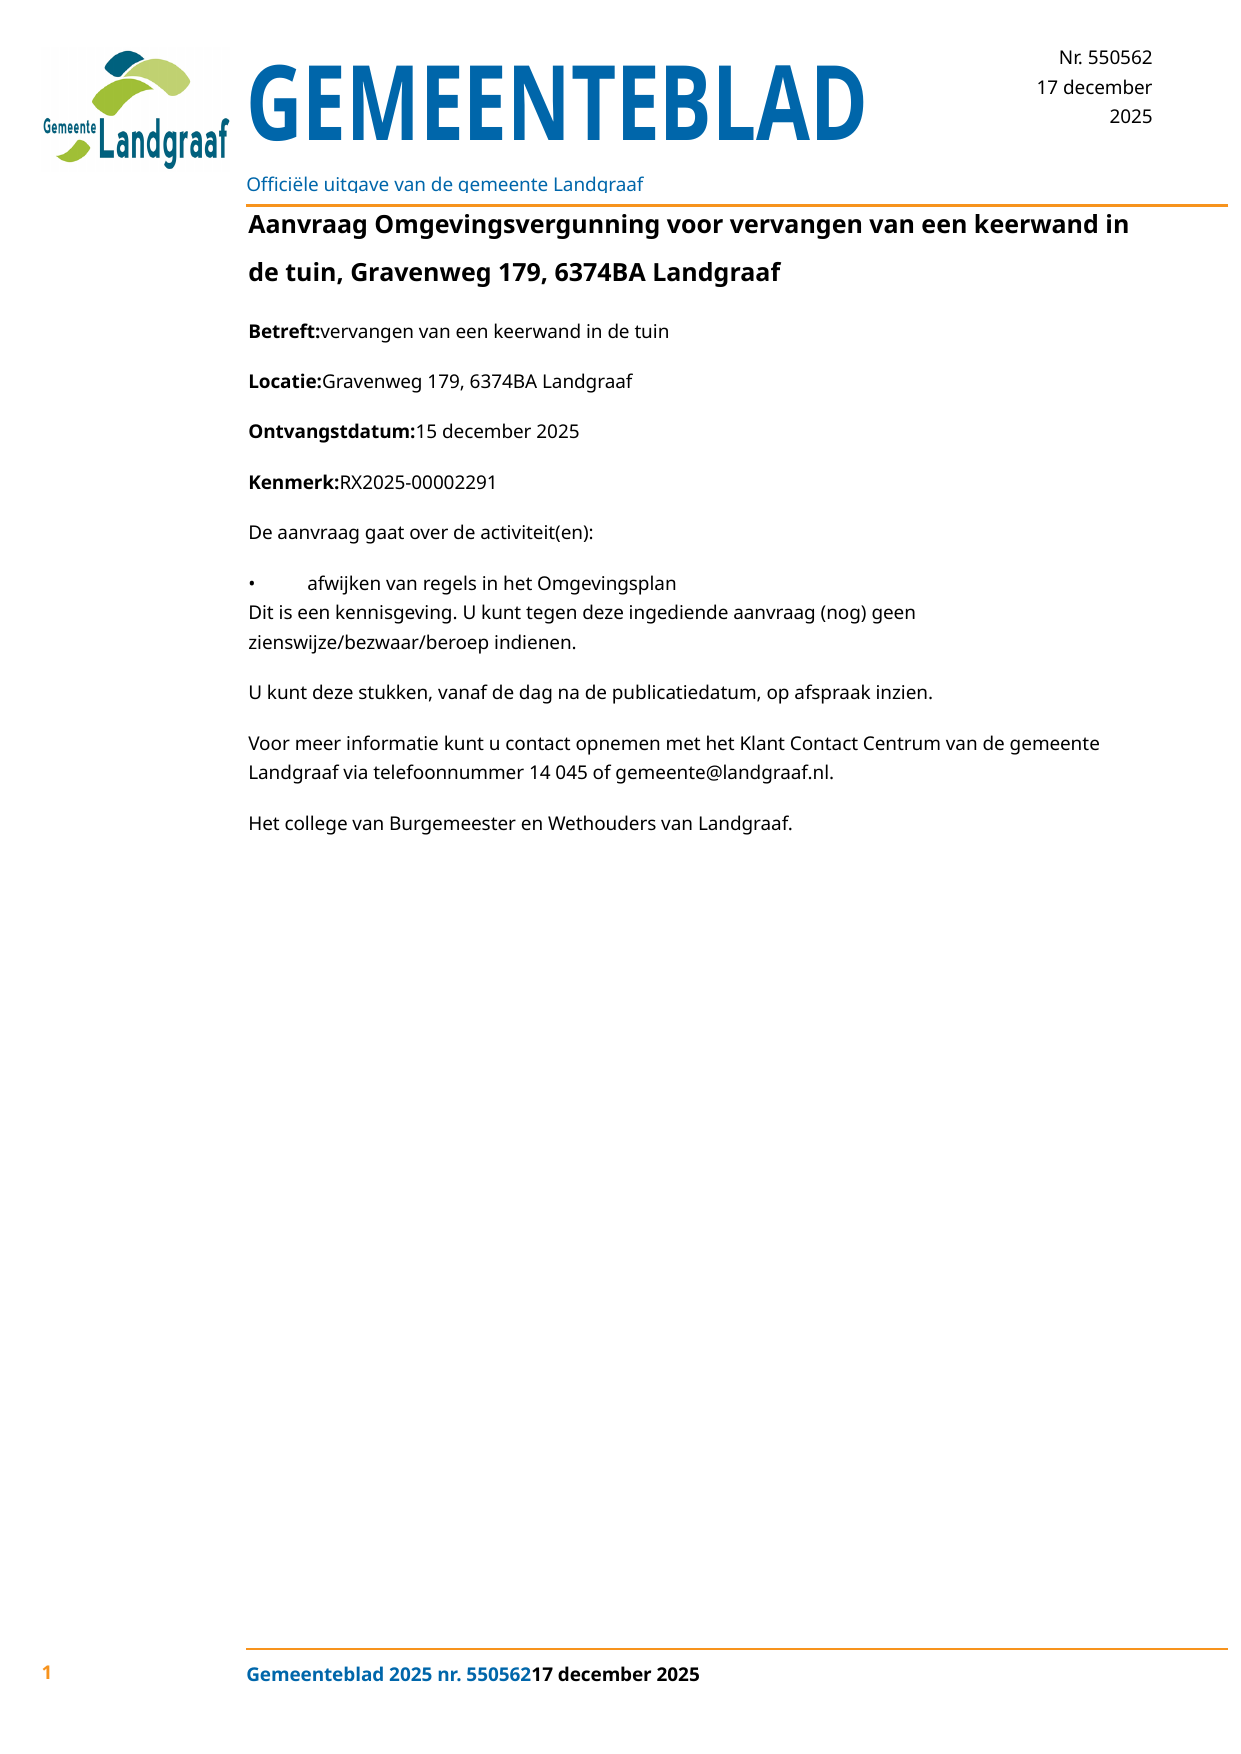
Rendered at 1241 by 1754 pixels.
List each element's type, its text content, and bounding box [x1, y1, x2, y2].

text De aanvraag gaat over de activiteit(en): [248, 519, 1152, 545]
text Ontvangstdatum:15 december 2025 [248, 419, 1152, 444]
text Locatie:Gravenweg 179, 6374BA Landgraaf [248, 368, 1152, 394]
picture [41, 47, 231, 172]
text Aanvraag Omgevingsvergunning voor vervangen van een keerwand in de tuin, Gravenweg 179, 6374BA Landgraaf [248, 207, 1152, 288]
text Voor meer informatie kunt u contact opnemen met het Klant Contact Centrum van de gemeente Landgraaf via telefoonnummer 14 045 of gemeente@landgraaf.nl. [248, 730, 1152, 785]
text U kunt deze stukken, vanaf de dag na de publicatiedatum, op afspraak inzien. [248, 679, 1152, 705]
text Betreft:vervangen van een keerwand in de tuin [248, 318, 1152, 344]
text Dit is een kennisgeving. U kunt tegen deze ingediende aanvraag (nog) geen zienswijze/bezwaar/beroep indienen. [248, 599, 1152, 655]
text Kenmerk:RX2025-00002291 [248, 469, 1152, 495]
list afwijken van regels in het Omgevingsplan [248, 570, 1152, 596]
text Het college van Burgemeester en Wethouders van Landgraaf. [248, 810, 1152, 836]
